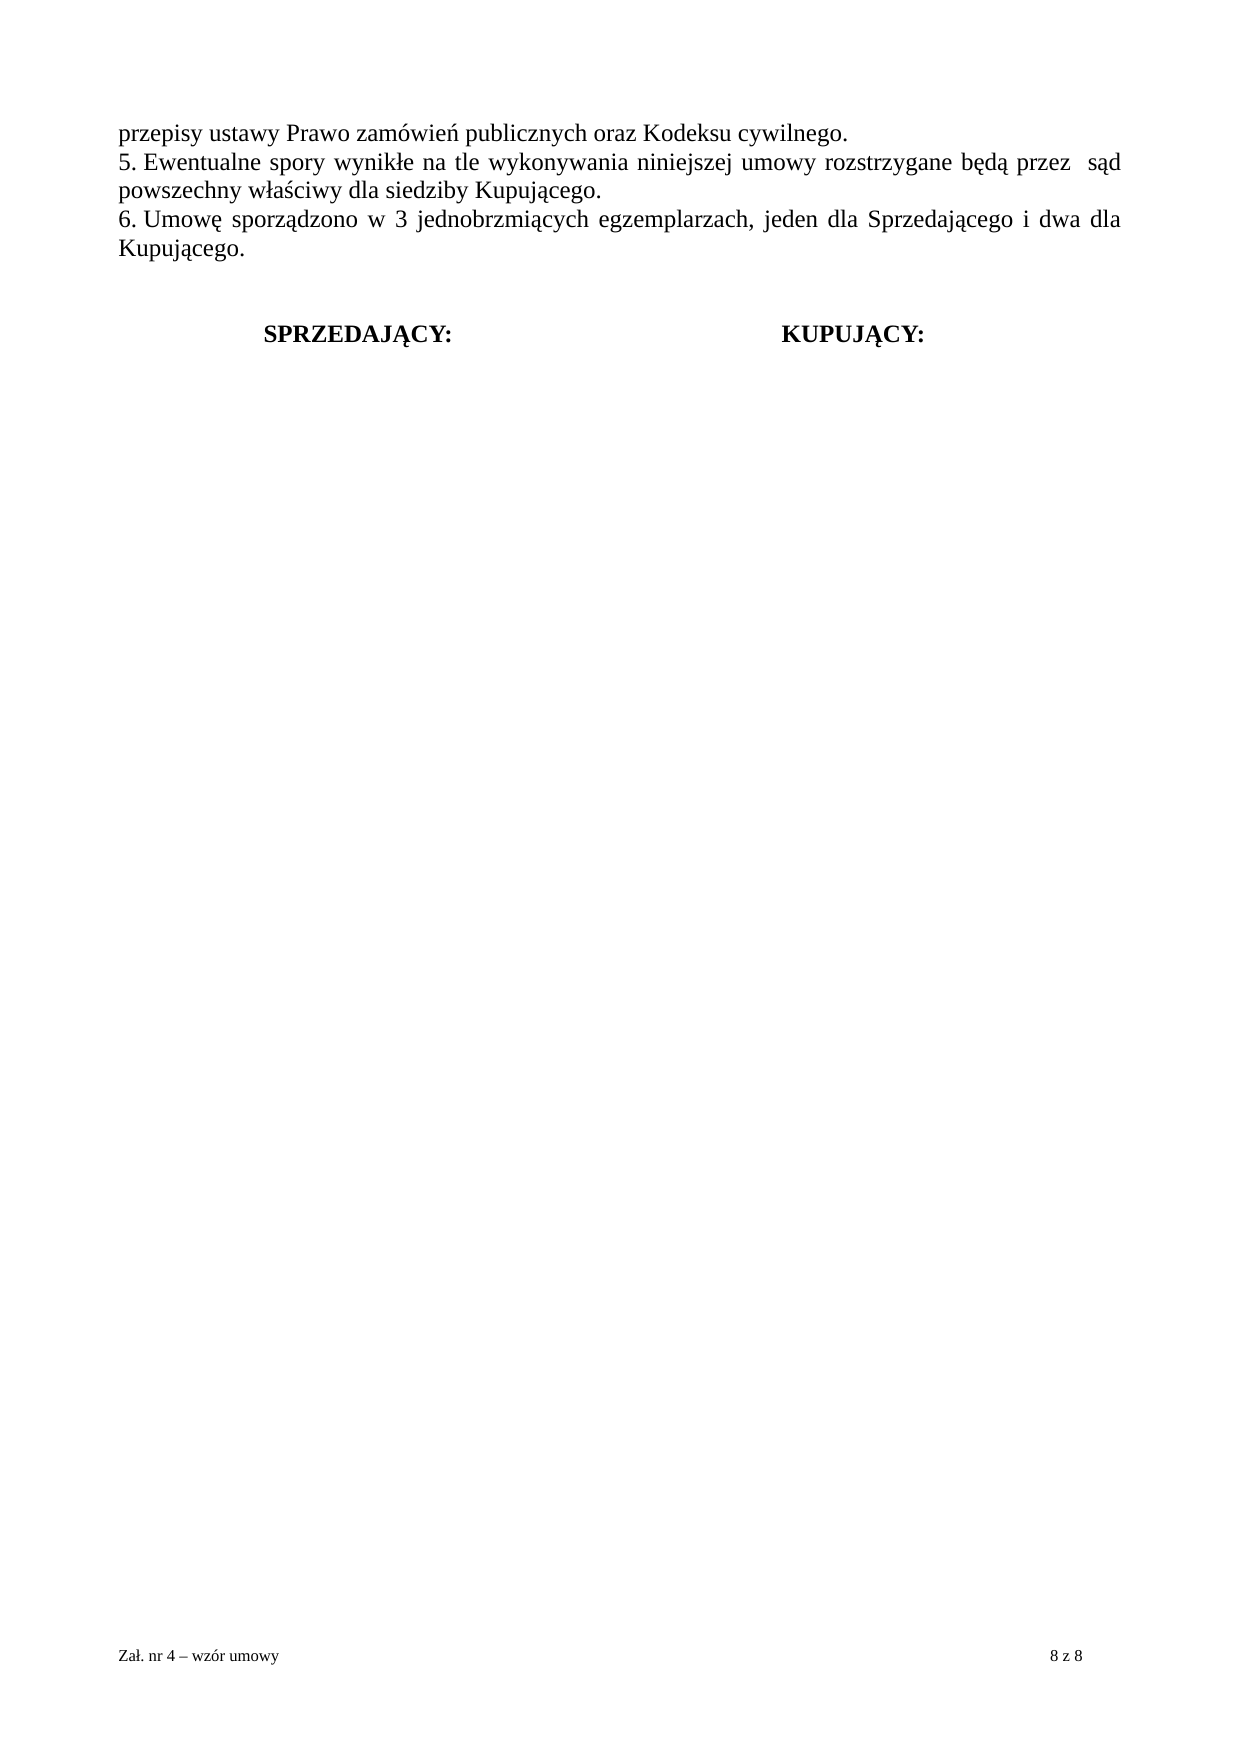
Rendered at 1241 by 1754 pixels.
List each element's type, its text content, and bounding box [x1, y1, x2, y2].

list przepisy ustawy Prawo zamówień publicznych oraz Kodeksu cywilnego. [118, 118, 1122, 147]
list Ewentualne spory wynikłe na tle wykonywania niniejszej umowy rozstrzygane będą przez sąd powszechny właściwy dla siedziby Kupującego. [118, 147, 1122, 204]
list Umowę sporządzono w 3 jednobrzmiących egzemplarzach, jeden dla Sprzedającego i dwa dla Kupującego. [118, 204, 1122, 262]
table_header KUPUJĄCY: [598, 319, 1109, 348]
table_header SPRZEDAJĄCY: [118, 319, 598, 348]
